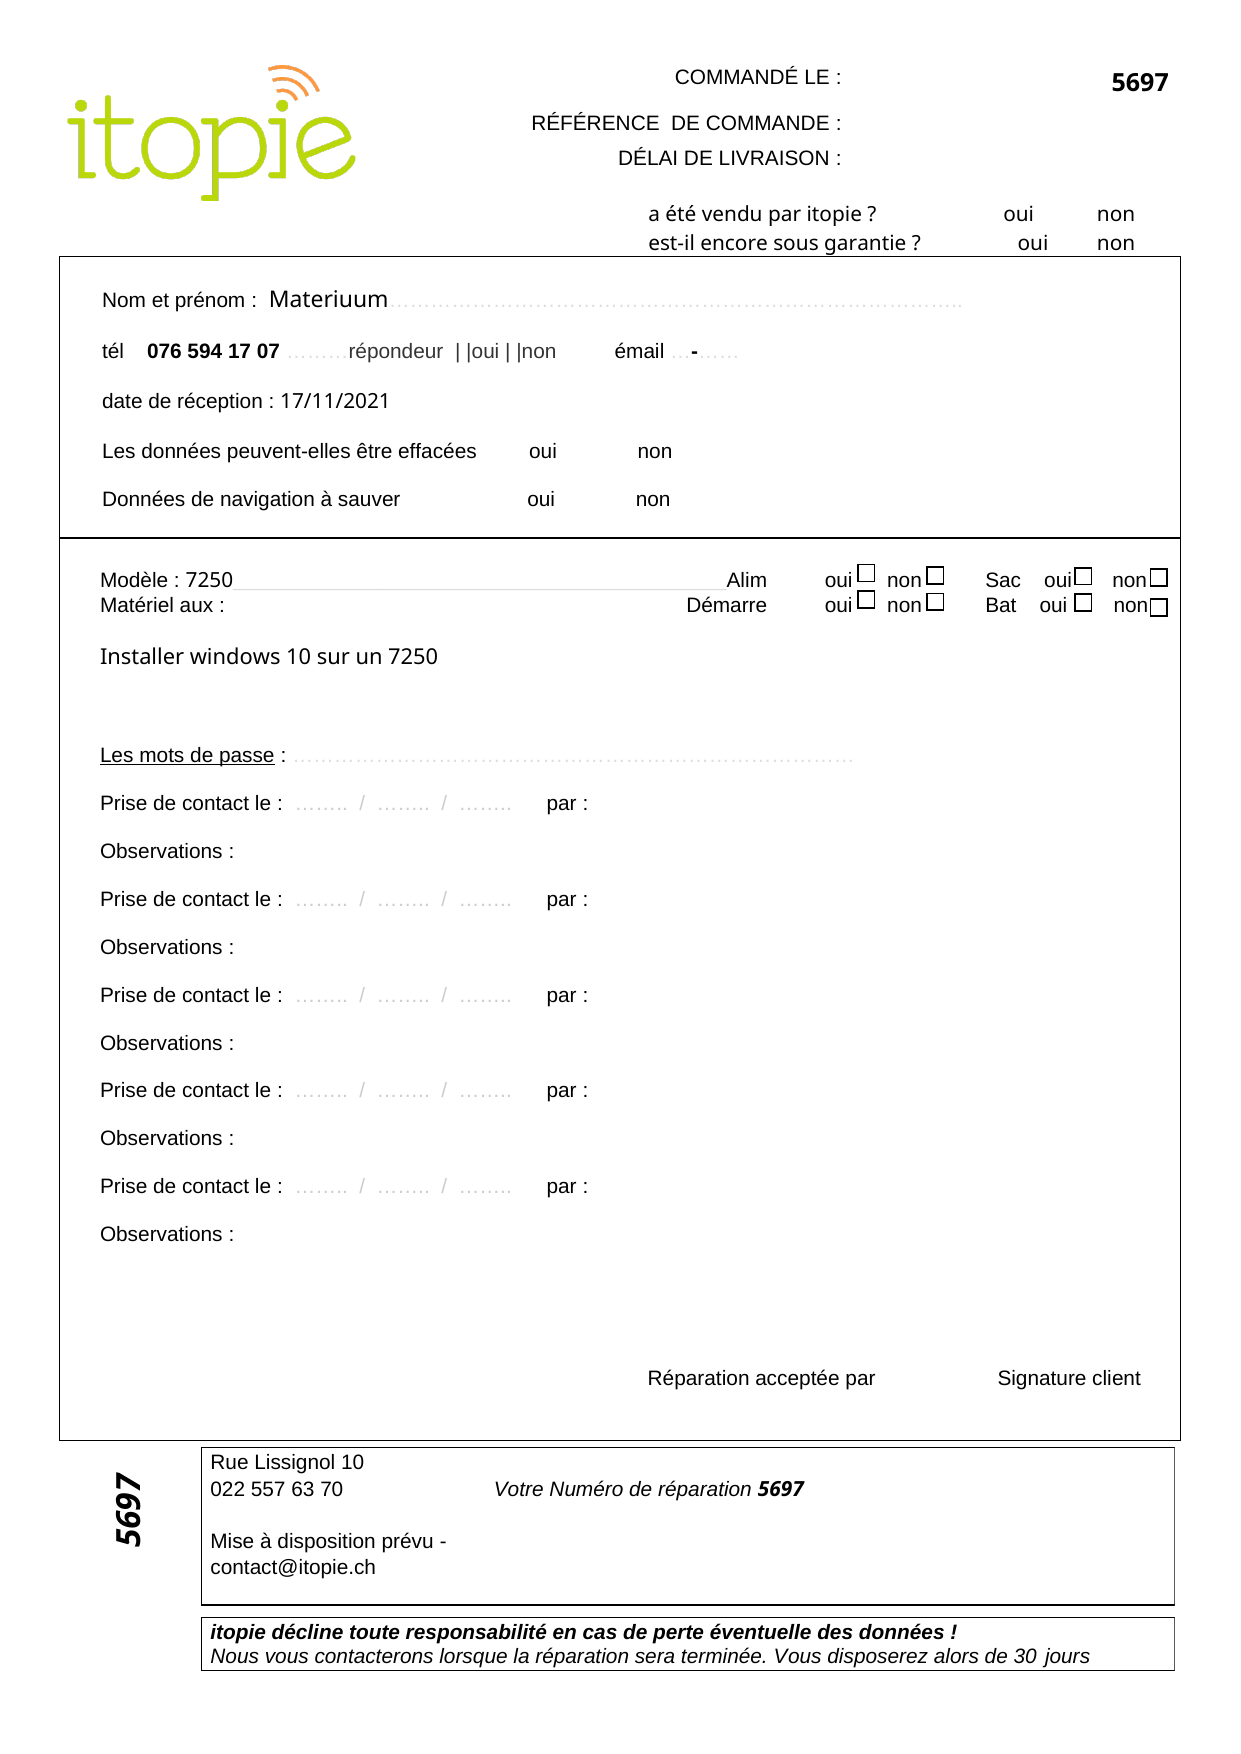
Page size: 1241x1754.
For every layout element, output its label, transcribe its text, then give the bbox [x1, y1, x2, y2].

text Prise de contact le : …….. / …….. / …….. par : [60, 788, 1180, 815]
text Prise de contact le : …….. / …….. / …….. par : [60, 979, 1180, 1006]
text date de réception : 17/11/2021 [60, 383, 1180, 415]
text Les mots de passe : ……………………………………………………………………… [60, 740, 1180, 767]
text Réparation acceptée par Signature client [60, 1363, 1180, 1390]
text Prise de contact le : …….. / …….. / …….. par : [60, 883, 1180, 911]
text Installer windows 10 sur un 7250 [60, 638, 1180, 671]
text tél 076 594 17 07 ………répondeur | |oui | |non émail …-…… [60, 335, 1180, 362]
table_cell DÉLAI DE LIVRAISON : [490, 140, 847, 175]
table_header 5697 [59, 1441, 195, 1677]
table_cell [847, 140, 1180, 175]
picture [67, 65, 356, 201]
table_cell RÉFÉRENCE DE COMMANDE : [490, 105, 847, 140]
text a été vendu par itopie ? oui non [59, 199, 1181, 228]
table_cell itopie décline toute responsabilité en cas de perte éventuelle des données ! Nous vous contacterons lorsque la réparation sera terminée. Vous disposerez alors de 30 jours [195, 1611, 1180, 1677]
text Modèle : 7250 Alim oui non Sac oui non [879, 562, 925, 590]
text Données de navigation à sauver oui non [60, 484, 1180, 511]
text Observations : [60, 931, 1180, 958]
text Observations : [60, 1027, 1180, 1054]
text Modèle : 7250 Alim oui non Sac oui non [948, 562, 1180, 590]
text Nom et prénom : Materiuum……………………………………………………………………….. [60, 280, 1180, 314]
text Observations : [60, 1219, 1180, 1246]
text Prise de contact le : …….. / …….. / …….. par : [60, 1171, 1180, 1198]
table_header COMMANDÉ LE : [490, 59, 847, 104]
text Prise de contact le : …….. / …….. / …….. par : [60, 1075, 1180, 1102]
text Observations : [60, 836, 1180, 863]
table_cell [847, 105, 1180, 140]
text Matériel aux : Démarre oui non Bat oui non [60, 590, 1180, 617]
text Modèle : 7250 Alim oui non Sac oui non [60, 562, 856, 590]
table_header 5697 [847, 59, 1180, 104]
text Les données peuvent-elles être effacées oui non [60, 436, 1180, 463]
text est-il encore sous garantie ? oui non [59, 228, 1181, 256]
text Observations : [60, 1123, 1180, 1150]
table_header Rue Lissignol 10 022 557 63 70 Votre Numéro de réparation 5697 Mise à disposition prévu - contact@itopie.ch [195, 1441, 1180, 1611]
